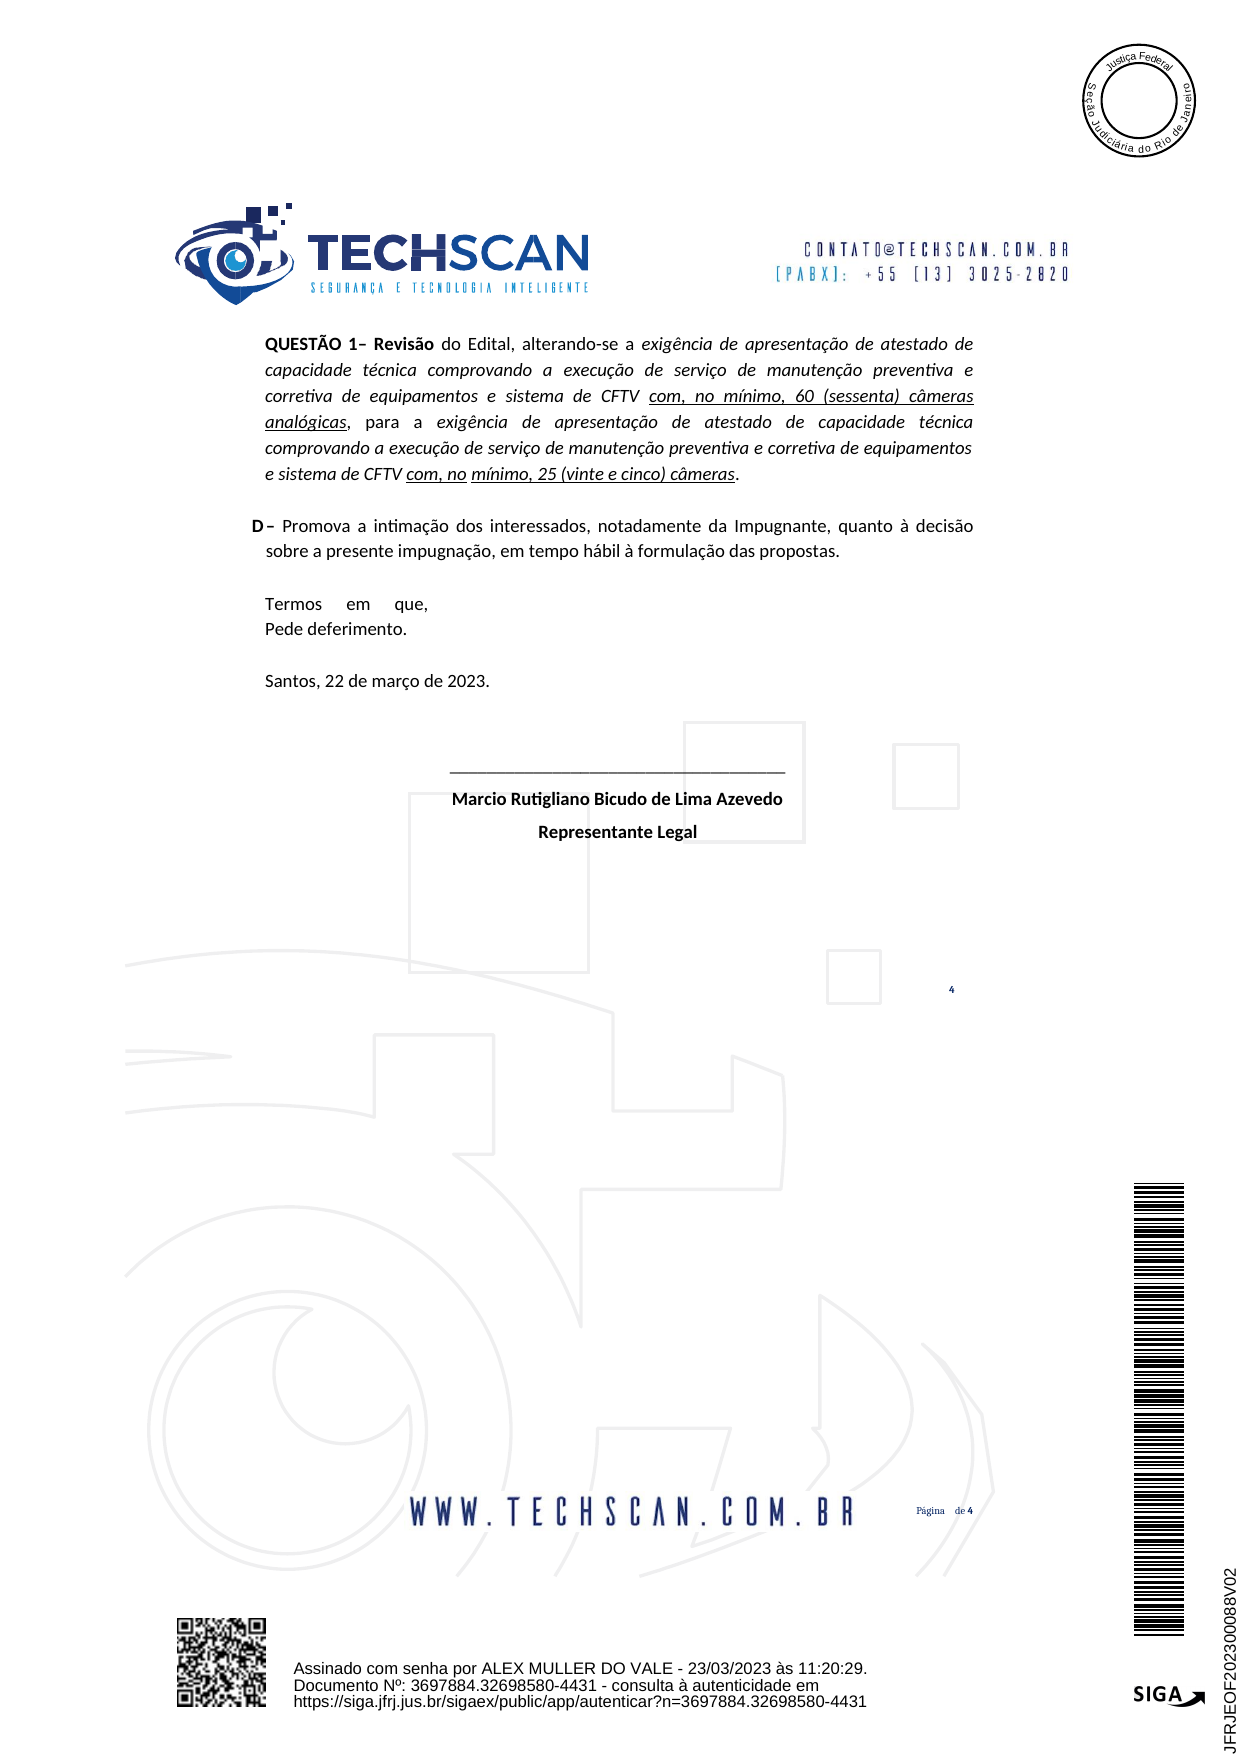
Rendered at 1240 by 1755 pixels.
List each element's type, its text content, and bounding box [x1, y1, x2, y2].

text [829, 984, 879, 996]
text ____________________________________ [266, 753, 683, 776]
text Representante Legal [806, 821, 974, 843]
list – Promova a intimação dos interessados, notadamente da Impugnante, quanto à decisão sobre a presente impugnação, em tempo hábil à formulação das propostas. [252, 514, 974, 563]
text Representante Legal [686, 821, 802, 840]
text Termos em que, Pede deferimento. [265, 592, 428, 640]
text Marcio Rutigliano Bicudo de Lima Azevedo [896, 787, 957, 807]
text 4 [882, 984, 954, 996]
text Marcio Rutigliano Bicudo de Lima Azevedo [411, 795, 587, 810]
text Marcio Rutigliano Bicudo de Lima Azevedo [806, 787, 892, 810]
text Representante Legal [590, 821, 683, 843]
text ____________________________________ [896, 753, 957, 776]
text Marcio Rutigliano Bicudo de Lima Azevedo [266, 787, 683, 810]
text [526, 984, 826, 996]
text [266, 984, 548, 996]
text ____________________________________ [806, 753, 892, 776]
text QUESTÃO 1– Revisão do Edital, alterando-se a exigência de apresentação de atestado de capacidade técnica comprovando a execução de serviço de manutenção preventiva e corretiva de equipamentos e sistema de CFTV com, no mínimo, 60 (sessenta) câmeras analógicas, para a exigência de apresentação de atestado de capacidade técnica comprovando a execução de serviço de manutenção preventiva e corretiva de equipamentos e sistema de CFTV com, no mínimo, 25 (vinte e cinco) câmeras. [265, 332, 976, 485]
text Representante Legal [266, 821, 408, 843]
text ____________________________________ [686, 753, 802, 776]
text Santos, 22 de março de 2023. [265, 669, 974, 692]
text Marcio Rutigliano Bicudo de Lima Azevedo [686, 787, 802, 810]
text Representante Legal [411, 821, 587, 843]
